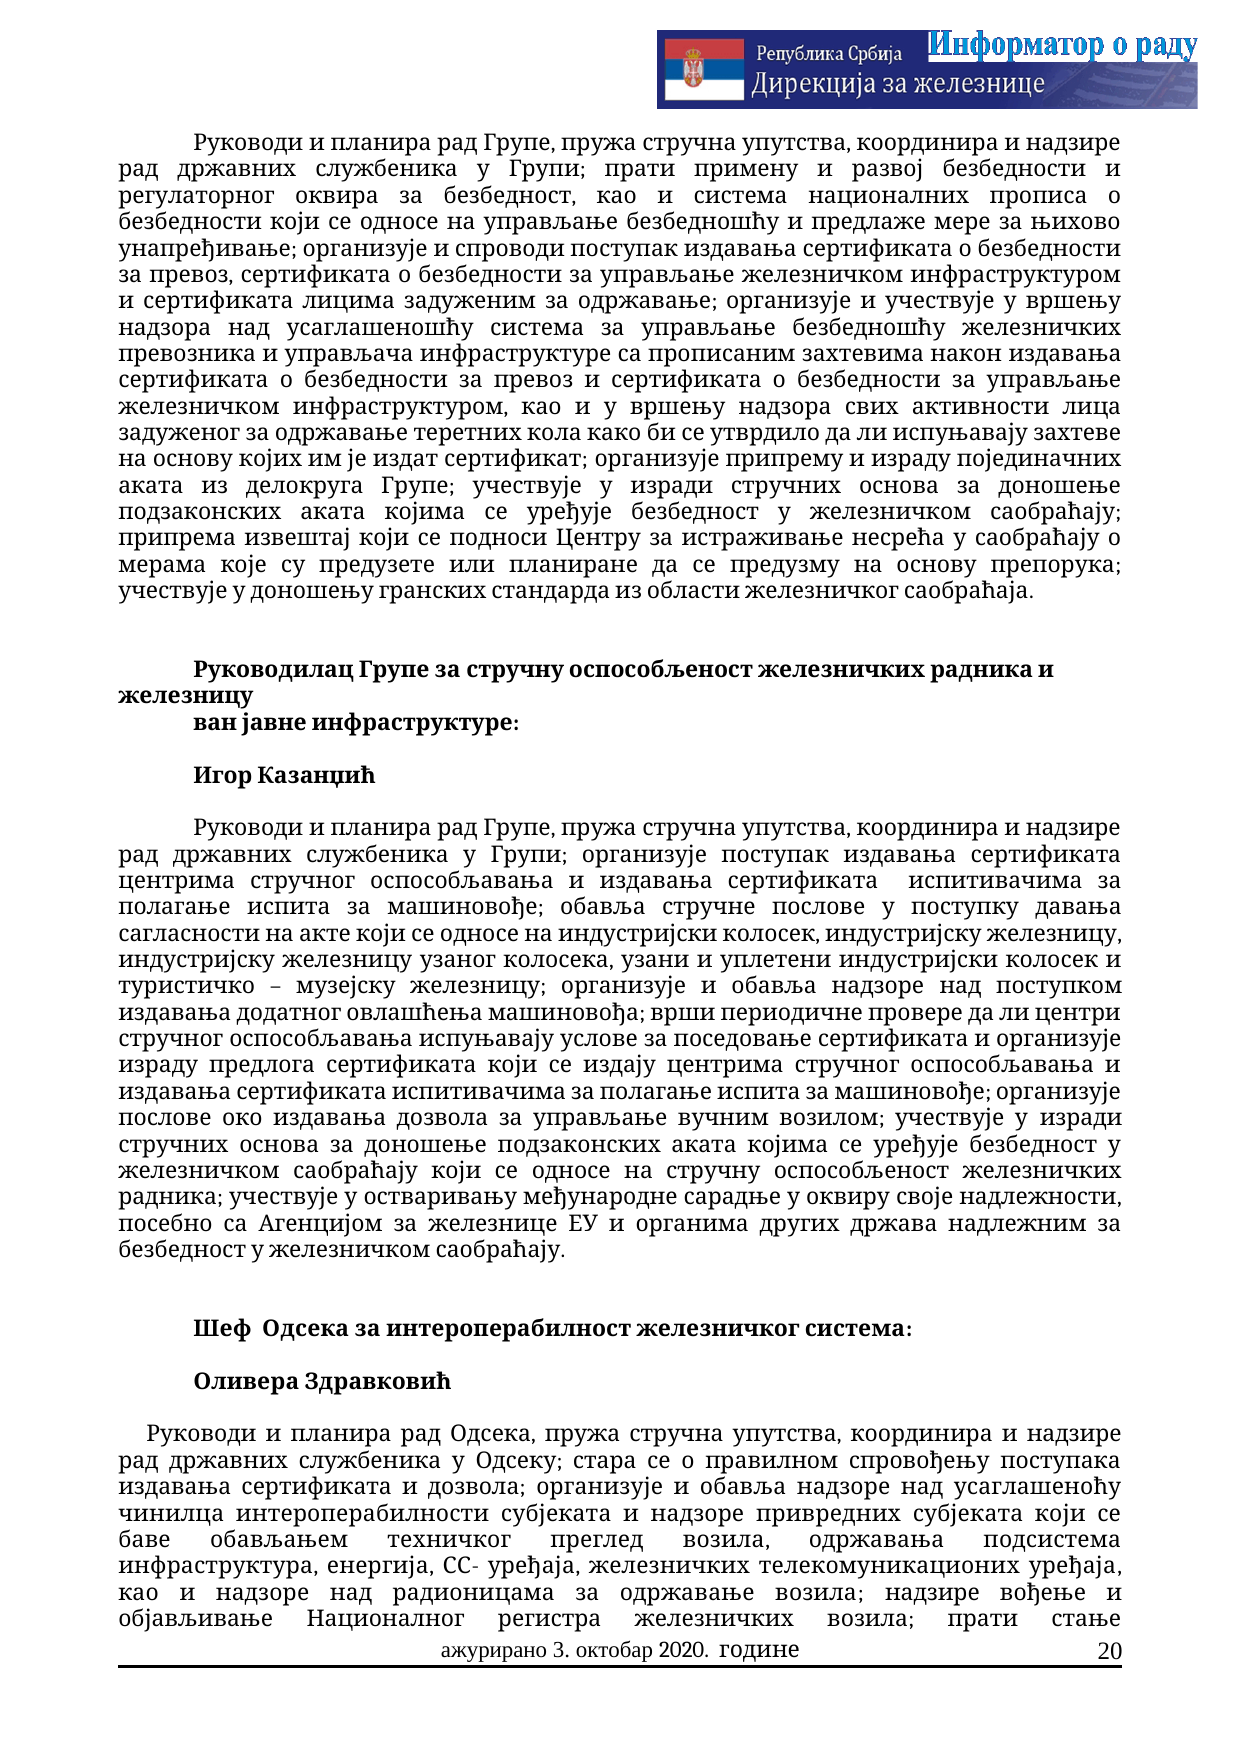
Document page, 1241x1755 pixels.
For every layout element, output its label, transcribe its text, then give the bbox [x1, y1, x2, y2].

text Игор Казанџић [118, 762, 1122, 789]
text Шеф Одсека за интероперабилност железничког система: [118, 1316, 1122, 1342]
text Руководи и планира рад Одсека, пружа стручна упутства, координира и надзире рад државних службеника у Одсеку; стара се о правилном спровођењу поступака издавања сертификата и дозвола; организује и обавља надзоре над усаглашеноћу чинилца интероперабилности субјеката и надзоре привредних субјеката који се баве обављањем техничког преглед возила, одржавања подсистема инфраструктура, енергија, СС- уређаја, железничких телекомуникационих уређаја, као и надзоре над радионицама за одржавање возила; надзире вођење и објављивање Националног регистра железничких возила; прати стање [118, 1421, 1122, 1632]
text Руководи и планира рад Групе, пружа стручна упутства, координира и надзире рад државних службеника у Групи; прати примену и развој безбедности и регулаторног оквира за безбедност, као и система националних прописа о безбедности који се односе на управљање безбедношћу и предлаже мере за њихово унапређивање; организује и спроводи поступак издавања сертификата о безбедности за превоз, сертификата о безбедности за управљање железничком инфраструктуром и сертификата лицима задуженим за одржавање; организује и учествује у вршењу надзора над усаглашеношћу система за управљање безбедношћу железничких превозника и управљача инфраструктуре са прописаним захтевима након издавања сертификата о безбедности за превоз и сертификата о безбедности за управљање железничком инфраструктуром, као и у вршењу надзора свих активности лица задуженог за одржавање теретних кола како би се утврдило да ли испуњавају захтеве на основу којих им је издат сертификат; организује припрему и израду појединачних аката из делокруга Групе; учествује у изради стручних основа за доношење подзаконских аката којима се уређује безбедност у железничком саобраћају; припрема извештај који се подноси Центру за истраживање несрећа у саобраћају о мерама које су предузете или планиране да се предузму на основу препорука; учествује у доношењу гранских стандарда из области железничког саобраћаја. [118, 130, 1122, 604]
text Руководи и планира рад Групе, пружа стручна упутства, координира и надзире рад државних службеника у Групи; организује поступак издавања сертификата центрима стручног оспособљавања и издавања сертификата испитивачима за полагање испита за машиновође; обавља стручне послове у поступку давања сагласности на акте који се односе на индустријски колосек, индустријску железницу, индустријску железницу узаног колосека, узани и уплетени индустријски колосек и туристичко – музејску железницу; организује и обавља надзоре над поступком издавања додатног овлашћења машиновођа; врши периодичне провере да ли центри стручног оспособљавања испуњавају услове за поседовање сертификата и организује израду предлога сертификата који се издају центрима стручног оспособљавања и издавања сертификата испитивачима за полагање испита за машиновође; организује послове око издавања дозвола за управљање вучним возилом; учествује у изради стручних основа за доношење подзаконских аката којима се уређује безбедност у железничком саобраћају који се односе на стручну оспособљеност железничких радника; учествује у остваривању међународне сарадње у оквиру своје надлежности, посебно са Агенцијом за железнице ЕУ и органима других држава надлежним за безбедност у железничком саобраћају. [118, 815, 1122, 1263]
text Оливера Здравковић [118, 1368, 1122, 1395]
text Руководилац Групе за стручну оспособљеност железничких радника и железницу [118, 657, 1122, 710]
text ван јавне инфраструктуре: [118, 710, 1122, 736]
